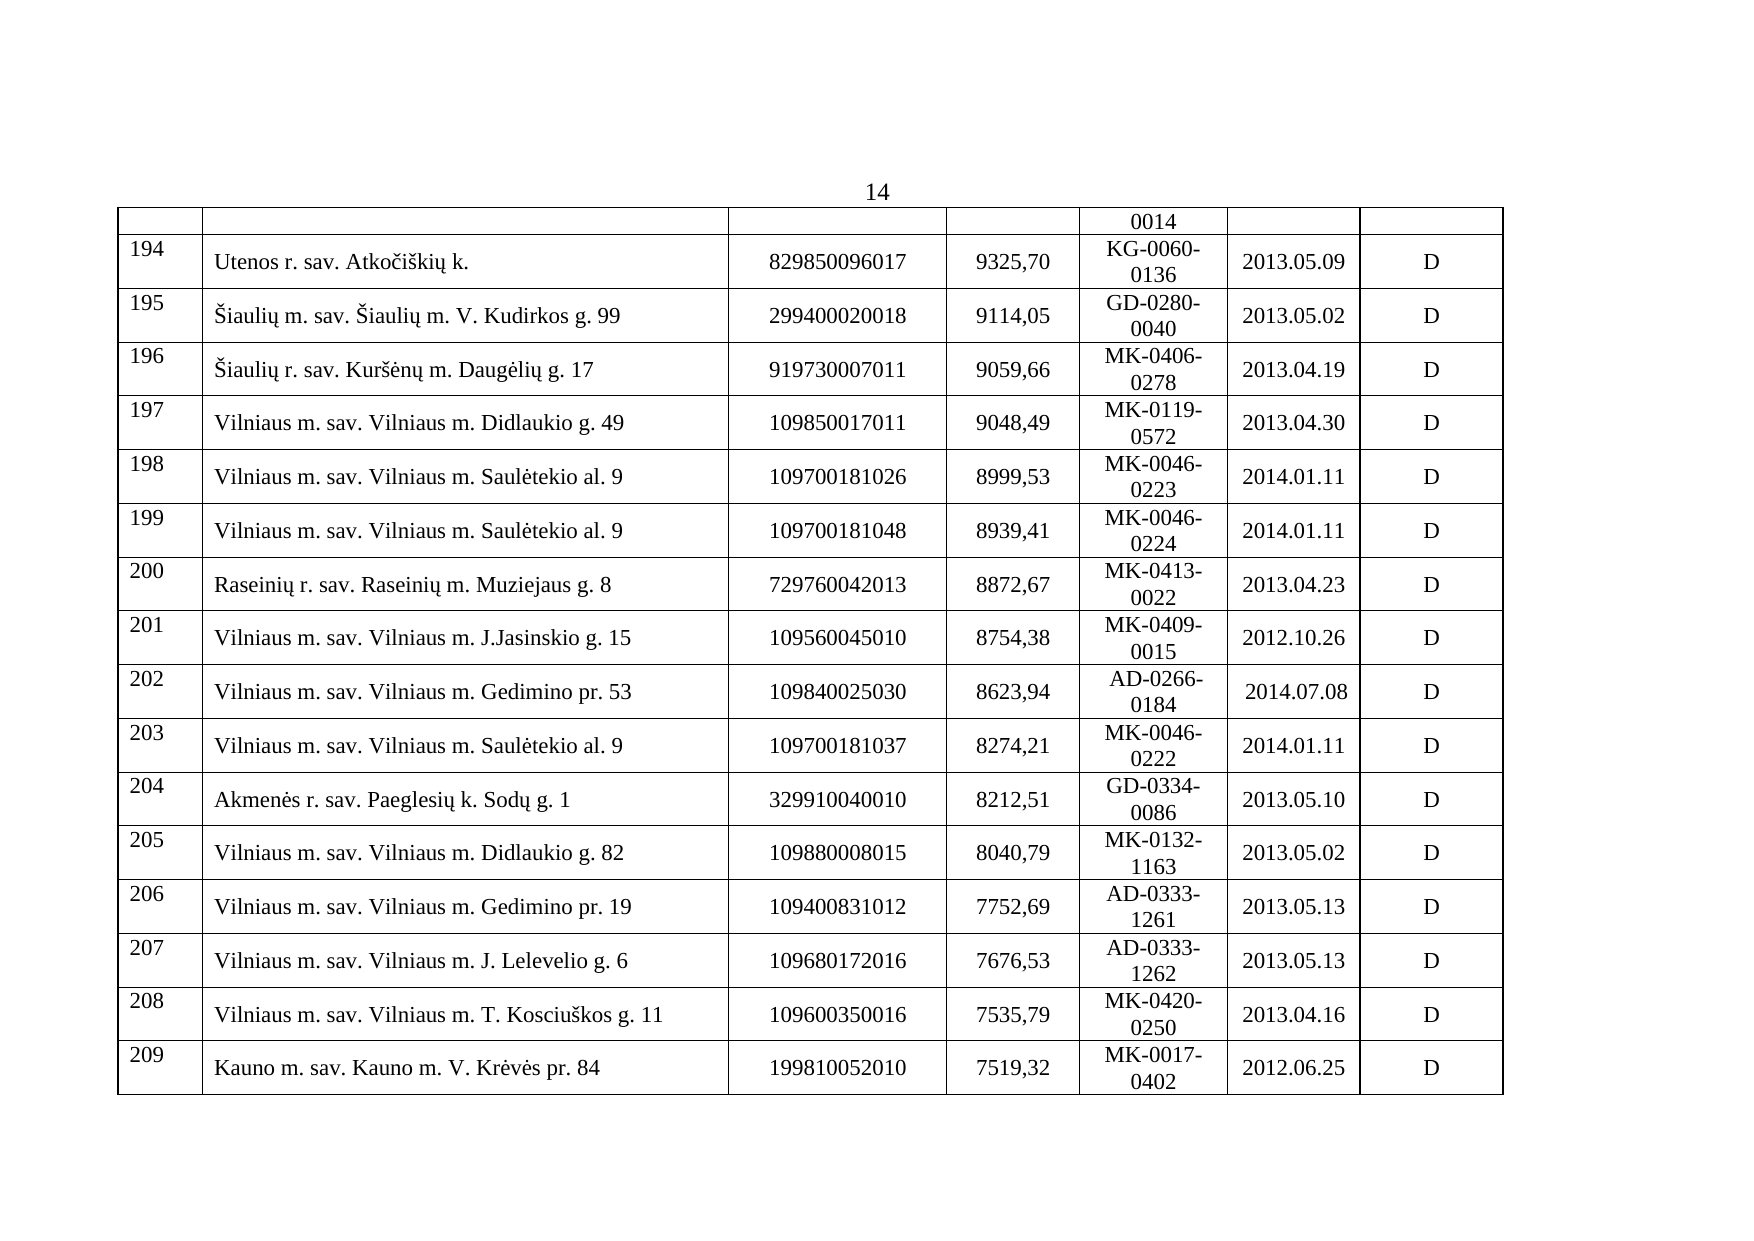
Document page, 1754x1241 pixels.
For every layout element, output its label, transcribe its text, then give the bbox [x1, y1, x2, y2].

table_cell 203 [119, 719, 202, 772]
table_cell MK-0409-0015 [1080, 611, 1227, 664]
table_cell AD-0266-0184 [1080, 665, 1227, 718]
table_cell 2013.04.23 [1228, 558, 1359, 610]
table_cell 202 [119, 665, 202, 718]
table_cell 2013.05.02 [1228, 826, 1359, 879]
table_cell 199 [119, 504, 202, 557]
table_cell Vilniaus m. sav. Vilniaus m. T. Kosciuškos g. 11 [203, 988, 728, 1040]
table_cell D [1361, 343, 1502, 395]
table_cell D [1361, 289, 1502, 342]
table_cell D [1361, 826, 1502, 879]
table_cell 8754,38 [947, 611, 1079, 664]
table_cell 2013.05.13 [1228, 934, 1359, 987]
table_cell 198 [119, 450, 202, 503]
table_cell D [1361, 880, 1502, 933]
table_cell 0014 [1080, 208, 1227, 234]
table_cell 109850017011 [729, 396, 946, 449]
table_cell 8939,41 [947, 504, 1079, 557]
table_cell 9048,49 [947, 396, 1079, 449]
table_cell Vilniaus m. sav. Vilniaus m. Gedimino pr. 19 [203, 880, 728, 933]
table_cell 2013.04.30 [1228, 396, 1359, 449]
table_cell Vilniaus m. sav. Vilniaus m. Gedimino pr. 53 [203, 665, 728, 718]
table_cell GD-0334-0086 [1080, 773, 1227, 825]
table_cell 729760042013 [729, 558, 946, 610]
table_cell MK-0413-0022 [1080, 558, 1227, 610]
table_cell D [1361, 450, 1502, 503]
table_cell 196 [119, 343, 202, 395]
table_cell MK-0420-0250 [1080, 988, 1227, 1040]
table_cell 2013.05.02 [1228, 289, 1359, 342]
table_cell D [1361, 1041, 1502, 1094]
table_cell 2014.01.11 [1228, 450, 1359, 503]
table_cell 7535,79 [947, 988, 1079, 1040]
table_cell Utenos r. sav. Atkočiškių k. [203, 235, 728, 288]
table_cell 2012.10.26 [1228, 611, 1359, 664]
table_cell MK-0119-0572 [1080, 396, 1227, 449]
table_cell MK-0046-0222 [1080, 719, 1227, 772]
table_cell 109840025030 [729, 665, 946, 718]
table_cell 7752,69 [947, 880, 1079, 933]
table_cell [203, 208, 728, 234]
table_cell AD-0333-1262 [1080, 934, 1227, 987]
table_cell 7676,53 [947, 934, 1079, 987]
table_cell 829850096017 [729, 235, 946, 288]
table_cell Raseinių r. sav. Raseinių m. Muziejaus g. 8 [203, 558, 728, 610]
table_cell 199810052010 [729, 1041, 946, 1094]
table_cell 206 [119, 880, 202, 933]
table_cell 2013.04.16 [1228, 988, 1359, 1040]
table_cell D [1361, 665, 1502, 718]
table_cell 194 [119, 235, 202, 288]
table_cell 204 [119, 773, 202, 825]
table_cell 109700181037 [729, 719, 946, 772]
table_cell D [1361, 396, 1502, 449]
table_cell 2012.06.25 [1228, 1041, 1359, 1094]
table_cell 8274,21 [947, 719, 1079, 772]
table_cell 195 [119, 289, 202, 342]
table_cell 8872,67 [947, 558, 1079, 610]
table_cell Šiaulių r. sav. Kuršėnų m. Daugėlių g. 17 [203, 343, 728, 395]
table_cell 9059,66 [947, 343, 1079, 395]
table_cell [1361, 208, 1502, 234]
table_cell 9114,05 [947, 289, 1079, 342]
table_cell 299400020018 [729, 289, 946, 342]
table_cell D [1361, 558, 1502, 610]
table_cell 329910040010 [729, 773, 946, 825]
table_cell Šiaulių m. sav. Šiaulių m. V. Kudirkos g. 99 [203, 289, 728, 342]
table_cell 201 [119, 611, 202, 664]
table_cell Vilniaus m. sav. Vilniaus m. Saulėtekio al. 9 [203, 504, 728, 557]
table_cell 919730007011 [729, 343, 946, 395]
table_cell Vilniaus m. sav. Vilniaus m. Saulėtekio al. 9 [203, 450, 728, 503]
table_cell 207 [119, 934, 202, 987]
table_cell 109700181048 [729, 504, 946, 557]
table_cell 8212,51 [947, 773, 1079, 825]
table_cell Vilniaus m. sav. Vilniaus m. Didlaukio g. 49 [203, 396, 728, 449]
table_cell D [1361, 235, 1502, 288]
table_cell 8040,79 [947, 826, 1079, 879]
table_cell 205 [119, 826, 202, 879]
table_cell 109560045010 [729, 611, 946, 664]
table_cell 2013.05.13 [1228, 880, 1359, 933]
table_cell D [1361, 504, 1502, 557]
table_cell 109400831012 [729, 880, 946, 933]
table_cell MK-0046-0223 [1080, 450, 1227, 503]
table_cell Vilniaus m. sav. Vilniaus m. Didlaukio g. 82 [203, 826, 728, 879]
table_cell 109680172016 [729, 934, 946, 987]
table_cell MK-0046-0224 [1080, 504, 1227, 557]
table_cell D [1361, 934, 1502, 987]
table_cell KG-0060-0136 [1080, 235, 1227, 288]
table_cell MK-0017-0402 [1080, 1041, 1227, 1094]
table_cell 200 [119, 558, 202, 610]
table_cell 2013.05.09 [1228, 235, 1359, 288]
table_cell 2013.04.19 [1228, 343, 1359, 395]
table_cell Vilniaus m. sav. Vilniaus m. Saulėtekio al. 9 [203, 719, 728, 772]
table_cell [1228, 208, 1359, 234]
table_cell 109700181026 [729, 450, 946, 503]
table_cell MK-0132-1163 [1080, 826, 1227, 879]
table_cell 2014.01.11 [1228, 504, 1359, 557]
table_cell GD-0280-0040 [1080, 289, 1227, 342]
table_cell D [1361, 773, 1502, 825]
table_cell 2014.07.08 [1228, 665, 1359, 718]
table_cell [947, 208, 1079, 234]
table_cell 109880008015 [729, 826, 946, 879]
table_cell AD-0333-1261 [1080, 880, 1227, 933]
table_cell 8999,53 [947, 450, 1079, 503]
table_cell D [1361, 988, 1502, 1040]
table_cell 9325,70 [947, 235, 1079, 288]
table_cell 8623,94 [947, 665, 1079, 718]
table_cell [119, 208, 202, 234]
table_cell D [1361, 611, 1502, 664]
table_cell 197 [119, 396, 202, 449]
table_cell Vilniaus m. sav. Vilniaus m. J. Lelevelio g. 6 [203, 934, 728, 987]
table_cell 208 [119, 988, 202, 1040]
table_cell Kauno m. sav. Kauno m. V. Krėvės pr. 84 [203, 1041, 728, 1094]
table_cell 2013.05.10 [1228, 773, 1359, 825]
table_cell MK-0406-0278 [1080, 343, 1227, 395]
table_cell Vilniaus m. sav. Vilniaus m. J.Jasinskio g. 15 [203, 611, 728, 664]
table_cell 109600350016 [729, 988, 946, 1040]
table_cell 7519,32 [947, 1041, 1079, 1094]
table_cell D [1361, 719, 1502, 772]
table_cell [729, 208, 946, 234]
table_cell Akmenės r. sav. Paeglesių k. Sodų g. 1 [203, 773, 728, 825]
table_cell 2014.01.11 [1228, 719, 1359, 772]
table_cell 209 [119, 1041, 202, 1094]
